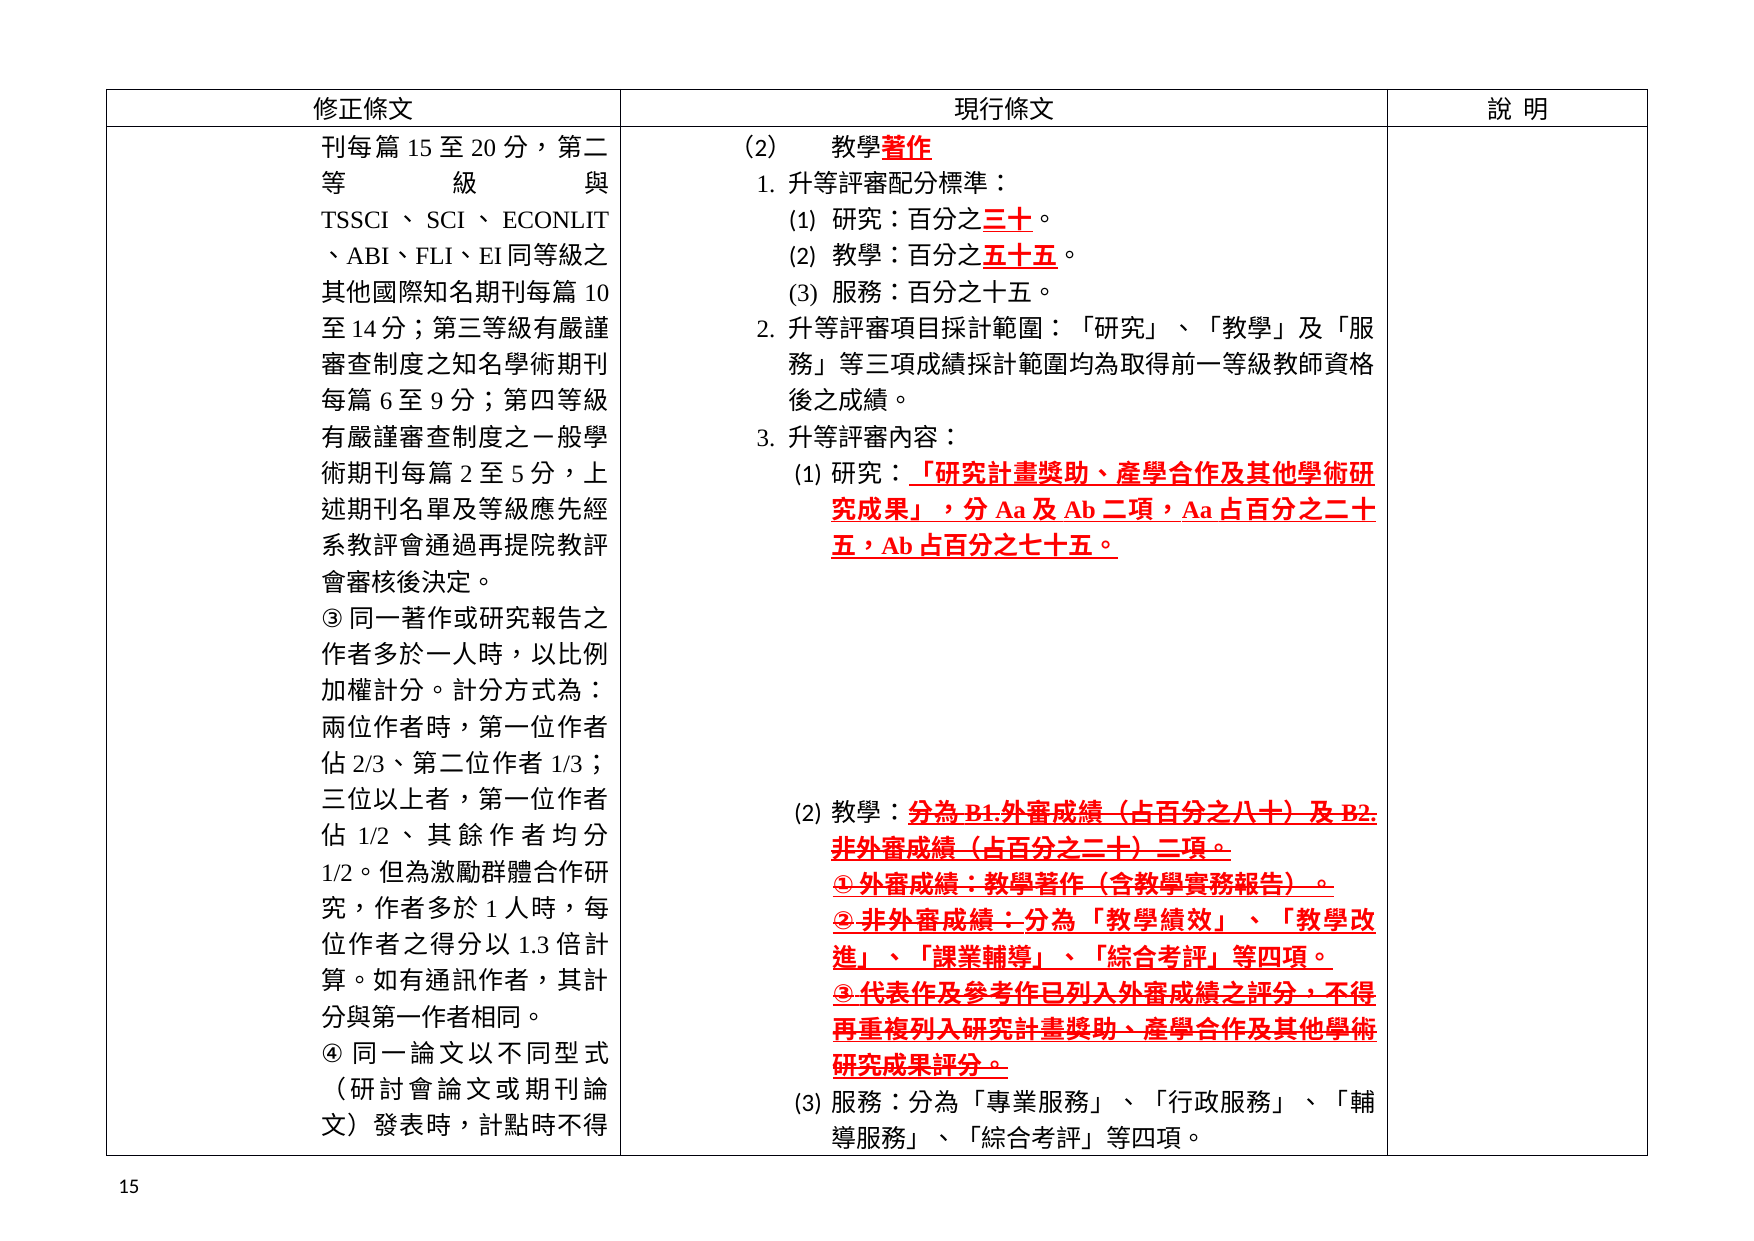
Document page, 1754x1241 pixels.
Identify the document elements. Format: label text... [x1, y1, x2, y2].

table_header 說 明 [1388, 90, 1647, 126]
table_header 現行條文 [621, 90, 1387, 126]
table_header 修正條文 [107, 90, 620, 126]
table_cell 五、教師升等評審項目按不同升等類型，其配分標準、各評審項目採計年資、評審內容及外審成績通過標準，說明如下（如附表三）： 學術著作 升等評審配分標準： 研究：百分之五十五。 教學：百分之三十。 服務：百分之十五。 升等評審項目採計範圍：「研究」、「教學」及「服務」等三項成績採計範圍均為取得前一等級教師資格後之成績。 升等評審內容： 研究：分為A1.外審成績（占百分之八十）及A2.非外審成績（占百分之二十）二項。 ①外審成績：學術著作。 ②非外審成績：「研究計畫獎助、產學合作及其他學術研究成果」，分Aa及Ab二項，各占百分之五十。 ③代表作及參考作已列入外審研究之評分，不得再重複列入研究計畫獎助、產學合作及其他學術研究成果評分。 教學：分為「教學績效」、「教學改進」、「課業輔導」、「綜合考評」等四項。 服務：分為「專業服務」、「行政服務」、「輔導服務」、「綜合考評」等四項。 本系教評會第一階段審查升等教師是否符合學術專門著作送外審資格之評分標準如下： 研究：分為「外審成績（佔百分之八十）」、「非外審成績（研究計畫獎助、產學合作及其他學術研究成果，佔百分之二十）」等二部分。 「非外審成績（研究計畫獎助、產學合作及其他學術研究成果）成績依本系教師以學術著作升等Ab研究成果評分表評定分數。 「外審成績」之評分標準如下（滿分為一百分）： ①代表作成績（至多六十分）：每位委員極力推薦（2點）、推薦（1點）、不推薦（0點）評等後，所有委員的平均點數（X）依下列公式換算得分成績（Y）：Y=40+10X。 ②在有審查制度之期刊上發表論文：第一等級SSCI、TSSCI、SCI、ECONLIT、ABI、FLI、EI期刊每篇15至20分，第二等級與TSSCI、SCI、ECONLIT、ABI、FLI、EI同等級之其他國際知名期刊每篇10至14分；第三等級有嚴謹審查制度之知名學術期刊每篇6至9分；第四等級有嚴謹審查制度之ㄧ般學術期刊每篇2至5分，上述期刊名單及等級應先經系教評會通過再提院教評會審核後決定。 ③同一著作或研究報告之作者多於一人時，以比例加權計分。計分方式為：兩位作者時，第一位作者佔2/3、第二位作者1/3；三位以上者，第一位作者佔1/2、其餘作者均分1/2。但為激勵群體合作研究，作者多於1人時，每位作者之得分以1.3倍計算。如有通訊作者，其計分與第一作者相同。 ④同一論文以不同型式（研討會論文或期刊論文）發表時，計點時不得重複計算，僅能擇優計點。 教學與服務成績依「國立嘉義大學教師教學服務成績考核辦法（教學、服務部分）」評定分數。 外審成績通過標準：送請三位校外學者專家審查，至少須有二名審查人評分達七十分以上且全部審查成績平均須達七十分以上，惟升等教授者，至少須有二名審查人評分達七十五分以上，且全部審查成績平均須達七十五分以上。 總成績通過標準：「研究」、「教學」及「服務」等三項成績均應分別達七十分以上，且總成績達七十分以上，惟升等為教授者，其「研究」成績應達七十五分以上（各項分項成績及總成績均計至小數點以下第一位，以下四捨五入）。 教學著作 升等評審配分標準： 研究：百分之三十。 教學：百分之五十五。 服務：百分之十五。 升等評審項目採計範圍：「研究」、「教學」及「服務」等三項成績採計範圍均為取得前一等級教師資格後之成績。 升等評審內容： 研究：「研究計畫獎助、產學合作及其他學術研究成果」，分Aa及Ab二項，Aa占百分之二十五，Ab占百分之七十五。 教學：分為B1.外審成績（占百分之八十）及B2.非外審成績（占百分之二十）二項。 ①外審成績：教學著作（含教學實務報告）。 ②非外審成績：分為「教學績效」、「教學改進」、「課業輔導」、「綜合考評」等四項。 ③代表作及參考作已列入外審成績之評分，不得再重複列入研究計畫獎助、產學合作及其他學術研究成果評分。 服務：分為「專業服務」、「行政服務」、「輔導服務」、「綜合考評」等四項。 本系教評會第一階段審查升等教師是否符合教學著作送外審資格之評分標準如下： 研究成績依本系教師以教學著作升等Ab研究成果評分表評定分數。 研究成績之評分標準如下（滿分為一百分）： ①在有審查制度之期刊上發表論文：第一等級SSCI、TSSCI、SCI、ECONLIT、ABI、FLI、EI期刊每篇15至20分，第二等級與TSSCI、SCI、ECONLIT、ABI、FLI、EI同等級之其他國際知名期刊每篇10至14分；第三等級有嚴謹審查制度之知名學術期刊每篇6至9分；第四等級有嚴謹審查制度之ㄧ般學術期刊每篇2至5分，上述期刊名單及等級應先經系教評會通過再提院教評會審核後決定。 ②同一著作或研究報告之作者多於一人時，以比例加權計分。計分方式為：兩位作者時，第一位作者佔2/3、第二位作者1/3；三位以上者，第一位作者佔1/2、其餘作者均分1/2。但為激勵群體合作研究，作者多於1人時，每位作者之得分以1.3倍計算。如有通訊作者，其計分與第一作者相同。 ③同一論文以不同型式（研討會論文或期刊論文）發表時，計點時不得重複計算，僅能擇優計點。 教學：分為「外審成績（佔百分之八十）」、「非外審成績（教學成績考核，佔百分之二十）」等二部分。 ①「外審成績」之評分標準如下（滿分為一百分）： a.代表作成績（至多六十分）：每位委員極力推薦（2點）、推薦（1點）、不推薦（0點）評等後，所有委員的平均點數（X）依下列公式換算得分成績（Y）：Y=40+10X。 b.在有審查制度之期刊上發表論文：第一等級SSCI、TSSCI、SCI、ECONLIT、ABI、FLI、EI期刊每篇15至20分，第二等級與TSSCI、SCI、ECONLIT、ABI、FLI、EI同等級之其他國際知名期刊每篇10至14分；第三等級有嚴謹審查制度之知名學術期刊每篇6至9分；第四等級有嚴謹審查制度之ㄧ般學術期刊每篇2至5分，上述期刊名單及等級應先經系教評會通過再提院教評會審核後決定。 c.同一著作或研究報告之作者多於一人時，以比例加權計分。計分方式為：兩位作者時，第一位作者佔2/3、第二位作者1/3；三位以上者，第一位作者佔1/2、其餘作者均分1/2。但為激勵群體合作研究，作者多於1人時，每位作者之得分以1.3倍計算。如有通訊作者，其計分與第一作者相同。 d.同一論文以不同型式（研討會論文或期刊論文）發表時，計點時不得重複計算，僅能擇優計點。 ②「非外審成績（教學成績考核）」依「國立嘉義大學教師教學服務成績考核辦法（教學部分）」評定分數。 服務成績依「國立嘉義大學教師教學服務成績考核辦法（服務部分）」評定分數。 外審成績通過標準:送請三位審查人審查，至少須有二名審查人評分達七十分以上且全部審查成績平均須達七十分以上，惟升等教授者，至少須有二名審查人評分達七十五分以上，且全部審查成績平均須達七十五分以上。 總成績通過標準：「研究」、「教學」及「服務」等三項成績均應分別達七十分以上，且總成績達七十分以上，惟升等為教授者，其「教學」成績應達七十五分以上（各項分項成績及總成績均計至小數點以下第一位，以下四捨五入）。 技術報告 1.升等評審配分標準： (1)研究：百分之五十五。 (2)教學：百分之三十。 (3)服務：百分之十五。 2.升等評審項目採計範圍：「研究」、「教學」及「服務」等三項成績採計範圍均為取得前一等級教師資格後之成績。 3.升等評審內容： (1)研究：分為A1.外審成績（占百分之八十）及A2.非外審成績（占百分之二十）二項。 ①外審成績：技術報告。 ②非外審成績：「研究計畫獎助、產學合作及其他學術研究成果」，分Aa及Ab二項，各占百分之五十。 ③代表作及參考作已列入外審研究之評分，不得再重複列入研究計畫獎助、產學合作及其他學術研究成果評分。 (2)教學：分為「教學績效」、「教學改進」、「課業輔導」、「綜合考評」等四項。 (3)服務：分為「專業服務」、「行政服務」、「輔導服務」、「綜合考評」等四項。 4.本系教評會第一階段審查升等教師是否符合技術報告送外審資格之評分標準如下： (1)研究：分為「外審成績（佔百分之八十）」、「非外審成績（研究計畫獎助、產學合作及其他學術研究成果，佔百分之二十）」等二部分。 「非外審成績（研究計畫獎助、產學合作及其他學術研究成果）」依本系教師以技術報告升等Ab研究成果評分表評定分數。 「外審成績」之評分標準如下（滿分為一百分）： ①代表作成績（至多六十分）：每位委員 極力推薦（2點）、推薦（1點）、不推薦（0點）評等後，所有委員的平均點數（X）依下列公式換算得分成績（Y）：Y=40+10X。 ②在有審查制度之期刊上發表論文：第一等級SSCI、TSSCI、SCI、ECONLIT、ABI、FLI、EI期刊每篇15至20分，第二等級與TSSCI、SCI、ECONLIT、ABI、FLI、EI同等級之其他國際知名期刊每篇10至14分；第三等級有嚴謹審查制度之知名學術期刊每篇6至9分；第四等級有嚴謹審查制度之ㄧ般學術期刊每篇2至5分，上述期刊名單及等級應先經系教評會通過再提院教評會審核後決定。 ③同一著作或研究報告之作者多於一人時，以比例加權計分。計分方式為：兩位作者時，第一位作者佔2/3、第二位作者1/3；三位以上者，第一位作者佔1/2、其餘作者均分1/2。但為激勵群體合作研究，作者多於1人時，每位作者之得分以1.3倍計算。如有通訊作者，其計分與第一作者相同。 ④同一論文以不同型式（研討會論文或期刊論文）發表時，計點時不得重複計算，僅能擇優計點。 (2)教學與服務成績依「國立嘉義大學教師教學服務成績考核辦法（教學、服務部分）」評定分數。 5.外審成績通過標準：送請三位校外學者專家審查，至少須有二名審查人評分達七十分以上且全部審查成績平均須達七十分以上，惟升等教授者，至少須有二名審查人評分達七十五分以上，且全部審查成績平均須達七十五分以上。 6.總成績通過標準：「研究」、「教學」及「服務」等三項成績均應分別達七十分以上，且總成績達七十分以上，惟升等為教授者，其「研究」成績應達七十五分以上（各項分項成績及總成績均計至小數點以下第一位，以下四捨五入）。 [621, 127, 1387, 1154]
table_cell 五、教師升等評審項目按不同升等類型，其配分標準、各評審項目採計年資、評審內容及外審成績通過標準，說明如下（如附表四）： 學術著作 升等評審配分標準： 研究：百分之五十五。 教學：百分之三十。 服務：百分之十五。 升等評審項目採計範圍：「研究」、「教學」及「服務」等三項成績採計範圍均為取得前一等級教師資格後之成績。 升等評審內容： 研究：分為A1.外審成績（占百分之八十）及A2.非外審成績（占百分之二十）二項。 ①外審成績：學術著作。 ②非外審成績：「研究計畫獎助、產學合作及其他學術研究成果」，分Aa及Ab二項，各占百分之五十。 ③代表作及參考作已列入外審研究之評分，不得再重複列入研究計畫獎助、產學合作及其他學術研究成果評分。 教學：分為「教學績效」、「教學改進」、「課業輔導」、「綜合考評」等四項。 服務：分為「專業服務」、「行政服務」、「輔導服務」、「綜合考評」等四項。 舊制助教升等講師者，研究採A1外審成績(占百分之百)，A2非外審成績不採計。教學分為「教學準備」、「教學實施」、「課後輔導」「教學成果」、「教務行政配合」及「綜合考評」等項目。服務分為「學術服務」、「行政服務」、「學生輔導服務」及「綜合考評」等項目。 本系教評會第一階段審查升等教師是否符合學術專門著作送外審資格之評分標準如下： 研究：分為「A1外審成績（佔百分之八十）」、「A2非外審成績（研究計畫獎助、產學合作及其他學術研究成果，佔百分之二十）」等二部分。 「非外審成績（研究計畫獎助、產學合作及其他學術研究成果）成績依本校教師以學術著作升等Aa研究計畫評分表及本系教師以學術著作升等Ab研究成果評分表評定分數。 「外審成績」之評分標準如下（滿分為一百分）： ①代表作成績（至多六十分）：每位委員極力推薦（2點）、推薦（1點）、不推薦（0點）評等後，所有委員的平均點數（X）依下列公式換算得分成績（Y）：Y=40+10X。 ②在有審查制度之期刊上發表論文：第一等級SSCI、TSSCI、SCI、ECONLIT、ABI、FLI、EI期刊每篇15至20分，第二等級與TSSCI、SCI、ECONLIT、ABI、FLI、EI同等級之其他國際知名期刊每篇10至14分；第三等級有嚴謹審查制度之知名學術期刊每篇6至9分；第四等級有嚴謹審查制度之ㄧ般學術期刊每篇2至5分，上述期刊名單及等級應先經系教評會通過再提院教評會審核後決定。 ③同一著作或研究報告之作者多於一人時，以比例加權計分。計分方式為：兩位作者時，第一位作者佔2/3、第二位作者1/3；三位以上者，第一位作者佔1/2、其餘作者均分1/2。但為激勵群體合作研究，作者多於1人時，每位作者之得分以1.3倍計算。如有通訊作者，其計分與第一作者相同。 ④同一論文以不同型式（研討會論文或期刊論文）發表時，計點時不得重複計算，僅能擇優計點。 教學與服務成績依「國立嘉義大學教師教學服務成績考核辦法（教學、服務部分）」評定分數。 外審成績通過標準：送請三位校外學者專家審查，至少須有二名審查人評分達七十分以上且全部審查成績平均須達七十分以上，惟升等教授者，至少須有二名審查人評分達七十五分以上，且全部審查成績平均須達七十五分以上。 總成績通過標準：「研究」、「教學」及「服務」等三項成績均應分別達七十分以上，且總成績達七十分以上，惟升等為教授者，其「研究」成績應達七十五分以上（各項分項成績及總成績均計至小數點以下第一位，以下四捨五入）。 教學實務研究報告 升等評審配分標準： 研究：百分之五十五。 教學：百分之三十。 服務：百分之十五。 升等評審項目採計範圍：「研究」、「教學」及「服務」等三項成績採計範圍均為取得前一等級教師資格後之成績。 升等評審內容： 研究：分為A1外審成績（占百分之八十）及A2非外審成績（占百分之二十）二項。 ①外審成績：教學實務研究報告。 ②非外審成績：「研究計畫獎助、產學合作及其他學術研究成果」：分Aa及Ab二項，Aa占百分之二十五，Ab占百分之七十五。 ③代表作及參考作已列入外審研究之評分，不得再重複列入研究計畫獎助、產學合作及其他學術研究成果評分。 教學：分為「教學績效」、「教學改進」、「課業輔導」、「綜合考評」等四項。 服務：分為「專業服務」、「行政服務」、「輔導服務」、「綜合考評」等四項。 本系教評會第一階段審查升等教師是否符合教學實務研究報告送外審資格之評分標準如下： 研究：分為「A1外審成績（佔百分之八十）」、「A2非外審成績（研究計畫獎助、產學合作及其他學術研究成果，佔百分之二十）」等二部分。 「非外審成績（研究計畫獎助、產學合作及其他學術研究成果）」依本校教師以教學實務研究報告升等Aa研究計畫評分表及本系教師以教學實務研究報告升等Ab研究成果評分表評定分數。 「外審成績」之評分標準如下（滿分為一百分）： ①代表作成績（至多六十分）：每位委員極力推薦（2點）、推薦（1點）、不推薦（0點）評等後，所有委員的平均點數（X）依下列公式換算得分成績（Y）：Y=40+10X。 ②在有審查制度之期刊上發表論文：第一等級SSCI、TSSCI、SCI、ECONLIT、ABI、FLI、EI期刊每篇15至20分，第二等級與TSSCI、SCI、ECONLIT、ABI、FLI、EI同等級之其他國際知名期刊每篇10至14分；第三等級有嚴謹審查制度之知名學術期刊每篇6至9分；第四等級有嚴謹審查制度之ㄧ般學術期刊每篇2至5分，上述期刊名單及等級應先經系教評會通過再提院教評會審核後決定。 ③同一著作或研究報告之作者多於一人時，以比例加權計分。計分方式為：兩位作者時，第一位作者佔2/3、第二位作者1/3；三位以上者，第一位作者佔1/2、其餘作者均分1/2。但為激勵群體合作研究，作者多於1人時，每位作者之得分以1.3倍計算。如有通訊作者，其計分與第一作者相同。 ④同一論文以不同型式（研討會論文或期刊論文）發表時，計點時不得重複計算，僅能擇優計點。 教學與服務成績依「國立嘉義大學教師教學服務成績考核辦法（教學、服務部分）」評定分數。 外審成績通過標準:送請三位審查人審查，至少須有二名審查人評分達七十分以上且全部審查成績平均須達七十分以上，惟升等教授者，至少須有二名審查人評分達七十五分以上，且全部審查成績平均須達七十五分以上。 總成績通過標準：「研究」、「教學」及「服務」等三項成績均應分別達七十分以上，且總成績達七十分以上，惟升等為教授者，其「研究」成績應達七十五分以上（各項分項成績及總成績均計至小數點以下第一位，以下四捨五入）。 技術報告 1.升等評審配分標準： (1)研究：百分之五十五。 (2)教學：百分之三十。 (3)服務：百分之十五。 2.升等評審項目採計範圍：「研究」、「教學」及「服務」等三項成績採計範圍均為取得前一等級教師資格後之成績。 3.升等評審內容： (1)研究：分為A1.外審成績（占百分之八十）及A2.非外審成績（占百分之二十）二項。 ①外審成績：技術報告。 ②非外審成績：「研究計畫獎助、產學合作及其他學術研究成果」，分Aa及Ab二項，各占百分之五十。 ③代表作及參考作已列入外審研究之評分，不得再重複列入研究計畫獎助、產學合作及其他學術研究成果評分。 (2)教學：分為「教學績效」、「教學改進」、「課業輔導」、「綜合考評」等四項。 (3)服務：分為「專業服務」、「行政服務」、「輔導服務」、「綜合考評」等四項。 4.本系教評會第一階段審查升等教師是否符合技術報告送外審資格之評分標準如下： (1)研究：分為「A1外審成績（佔百分之八十）」、「A2非外審成績（研究計畫獎助、產學合作及其他學術研究成果，佔百分之二十）」等二部分。 「非外審成績（研究計畫獎助、產學合作及其他學術研究成果）」依本校教師以技術報告升等Aa研究計畫評分表及本系教師以技術報告升等Ab研究成果評分表評定分數。 「外審成績」之評分標準如下（滿分為一百分）： ①代表作成績（至多六十分）：每位委員極力推薦（2點）、推薦（1點）、不推薦（0點）評等後，所有委員的平均點數（X）依下列公式換算得分成績（Y）：Y=40+10X。 ②在有審查制度之期刊上發表論文：第一等級SSCI、TSSCI、SCI、ECONLIT、ABI、FLI、EI期刊每篇15至20分，第二等級與TSSCI、SCI、ECONLIT、ABI、FLI、EI同等級之其他國際知名期刊每篇10至14分；第三等級有嚴謹審查制度之知名學術期刊每篇6至9分；第四等級有嚴謹審查制度之ㄧ般學術期刊每篇2至5分，上述期刊名單及等級應先經系教評會通過再提院教評會審核後決定。 ③同一著作或研究報告之作者多於一人時，以比例加權計分。計分方式為：兩位作者時，第一位作者佔2/3、第二位作者1/3；三位以上者，第一位作者佔1/2、其餘作者均分1/2。但為激勵群體合作研究，作者多於1人時，每位作者之得分以1.3倍計算。如有通訊作者，其計分與第一作者相同。 ④同一論文以不同型式（研討會論文或期刊論文）發表時，計點時不得重複計算，僅能擇優計點。 (2)教學與服務成績依「國立嘉義大學教師教學服務成績考核辦法（教學、服務部分）」評定分數。 5.外審成績通過標準：送請三位校外學者專家審查，至少須有二名審查人評分達七十分以上且全部審查成績平均須達七十分以上，惟升等教授者，至少須有二名審查人評分達七十五分以上，且全部審查成績平均須達七十五分以上。 6.總成績通過標準：「研究」、「教學」及「服務」等三項成績均應分別達七十分以上，且總成績達七十分以上，惟升等為教授者，其「研究」成績應達七十五分以上（各項分項成績及總成績均計至小數點以下第一位，以下四捨五入）。 [107, 127, 620, 1154]
table_cell [1388, 127, 1647, 1154]
